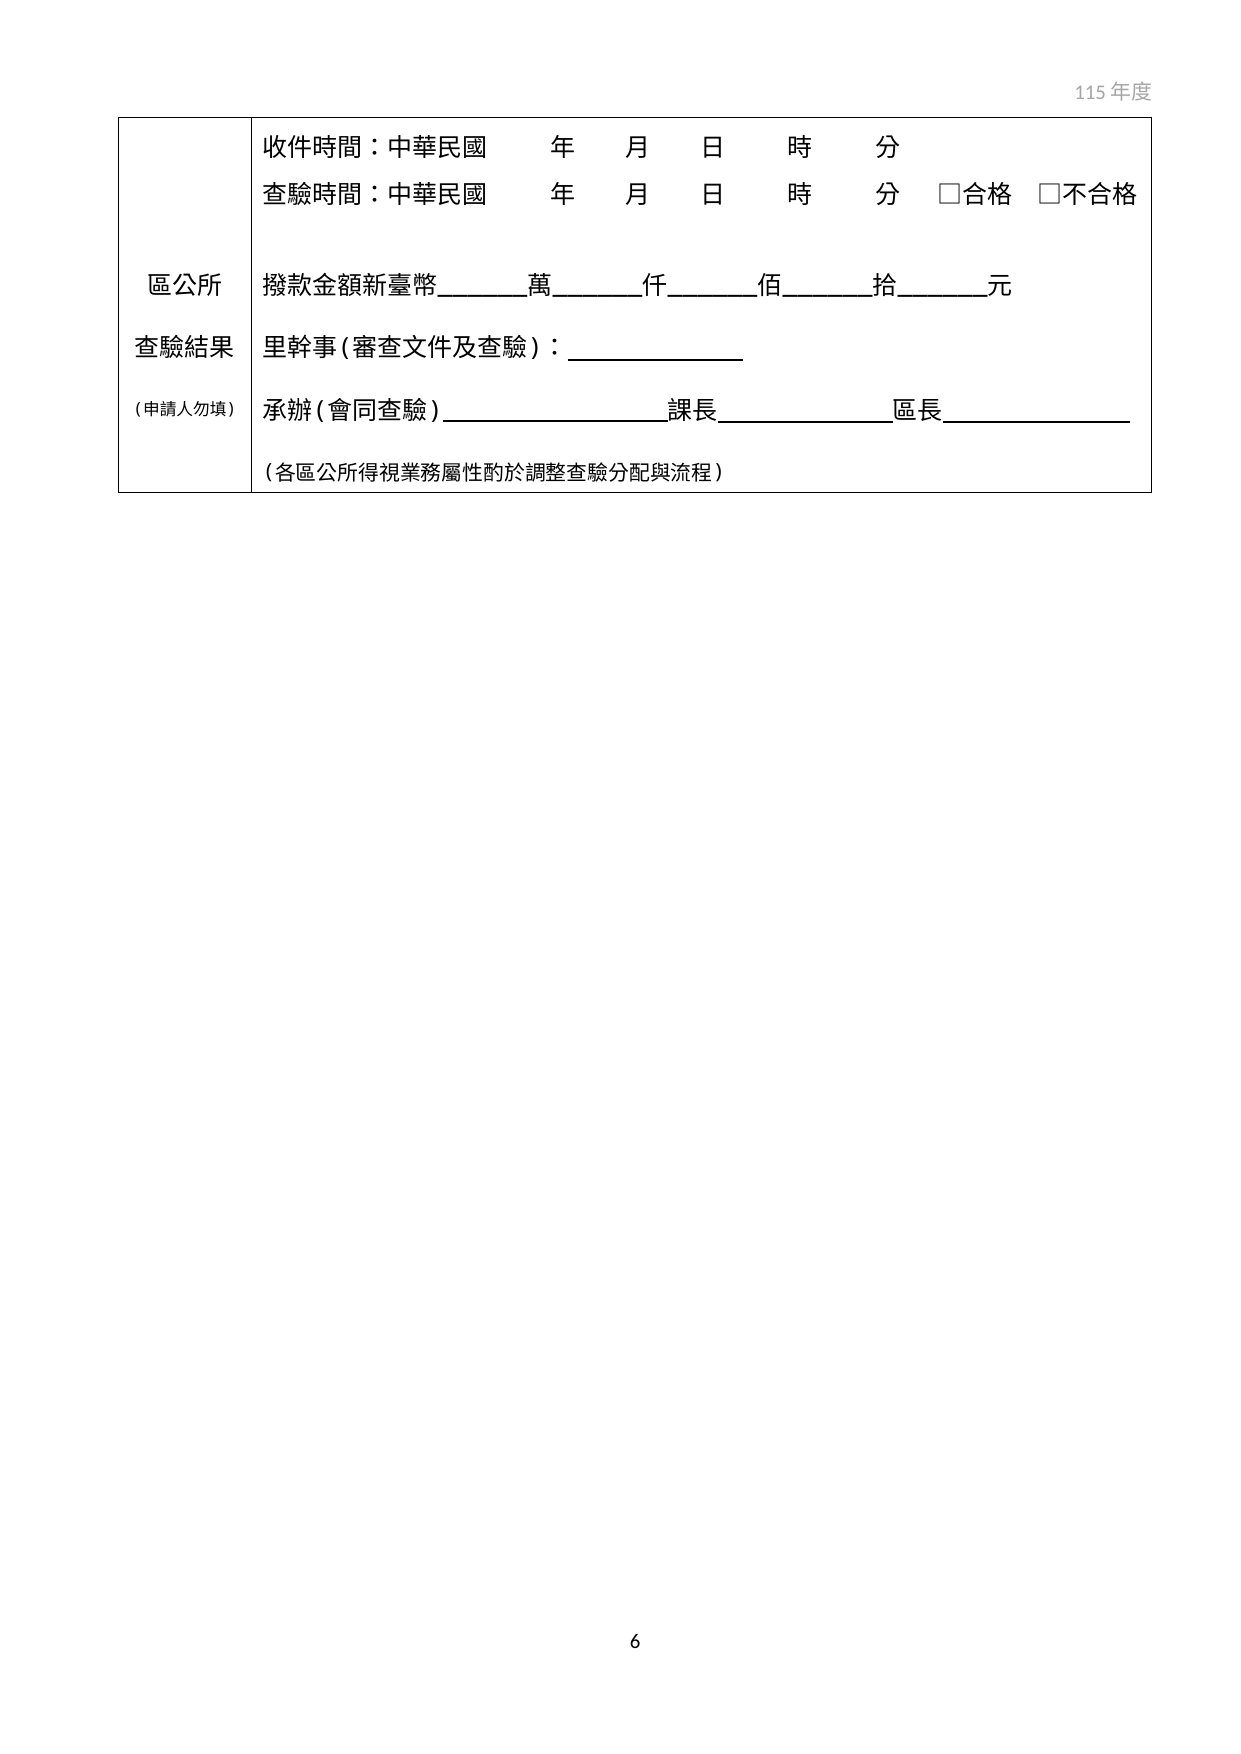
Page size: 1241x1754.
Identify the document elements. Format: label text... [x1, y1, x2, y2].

table_cell 收件時間：中華民國 年 月 日 時 分 查驗時間：中華民國 年 月 日 時 分 □合格 □不合格 撥款金額新臺幣______萬______仟______佰______拾______元 里幹事(審查文件及查驗)： 承辦(會同查驗) 課長 區長 (各區公所得視業務屬性酌於調整查驗分配與流程) [252, 118, 1151, 492]
table_cell 區公所 查驗結果 (申請人勿填) [119, 118, 251, 492]
